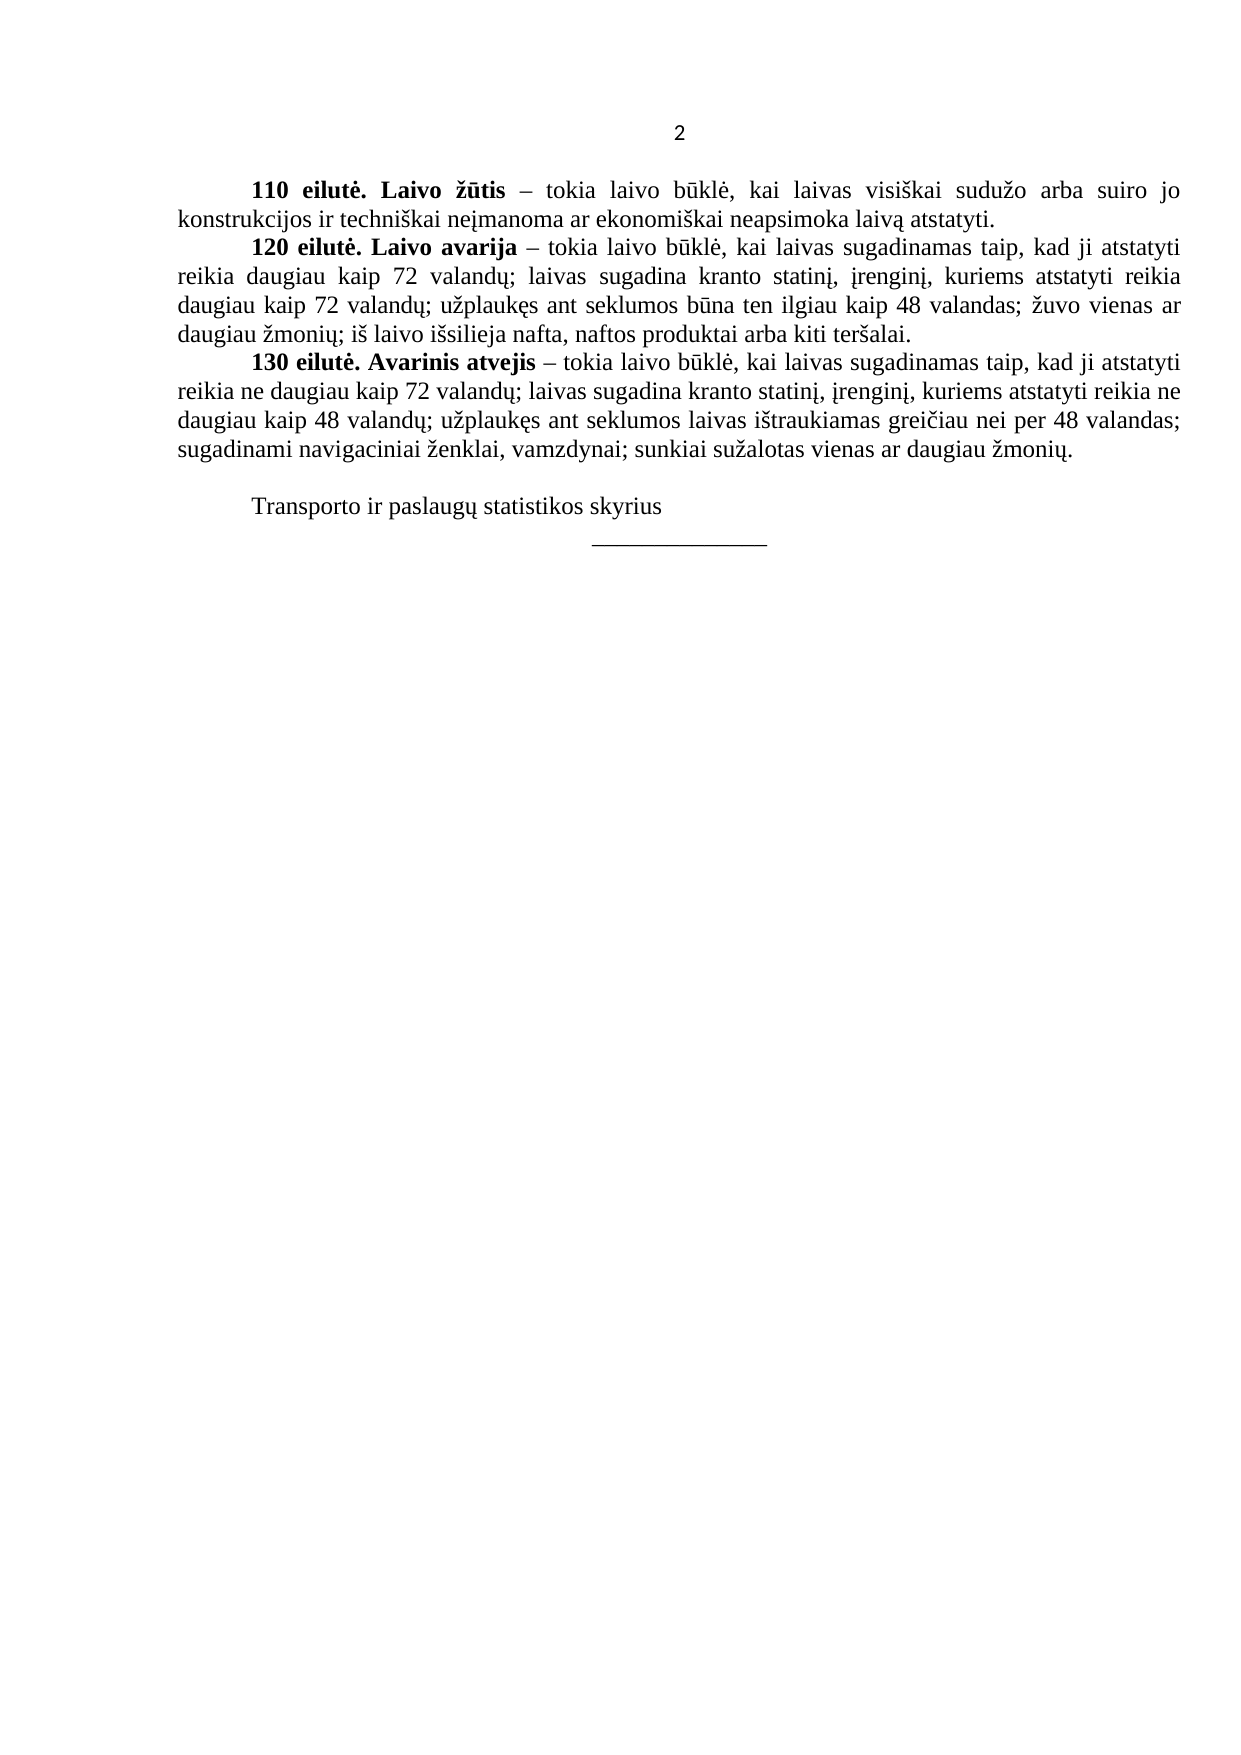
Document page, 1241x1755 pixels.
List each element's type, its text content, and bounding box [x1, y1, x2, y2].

text 130 eilutė. Avarinis atvejis – tokia laivo būklė, kai laivas sugadinamas taip, kad ji atstatyti reikia ne daugiau kaip 72 valandų; laivas sugadina kranto statinį, įrenginį, kuriems atstatyti reikia ne daugiau kaip 48 valandų; užplaukęs ant seklumos laivas ištraukiamas greičiau nei per 48 valandas; sugadinami navigaciniai ženklai, vamzdynai; sunkiai sužalotas vienas ar daugiau žmonių. [177, 347, 1181, 462]
text Transporto ir paslaugų statistikos skyrius [177, 491, 1181, 520]
text ______________ [177, 520, 1181, 549]
text 110 eilutė. Laivo žūtis – tokia laivo būklė, kai laivas visiškai sudužo arba suiro jo konstrukcijos ir techniškai neįmanoma ar ekonomiškai neapsimoka laivą atstatyti. [177, 175, 1181, 232]
text 120 eilutė. Laivo avarija – tokia laivo būklė, kai laivas sugadinamas taip, kad ji atstatyti reikia daugiau kaip 72 valandų; laivas sugadina kranto statinį, įrenginį, kuriems atstatyti reikia daugiau kaip 72 valandų; užplaukęs ant seklumos būna ten ilgiau kaip 48 valandas; žuvo vienas ar daugiau žmonių; iš laivo išsilieja nafta, naftos produktai arba kiti teršalai. [177, 232, 1181, 347]
